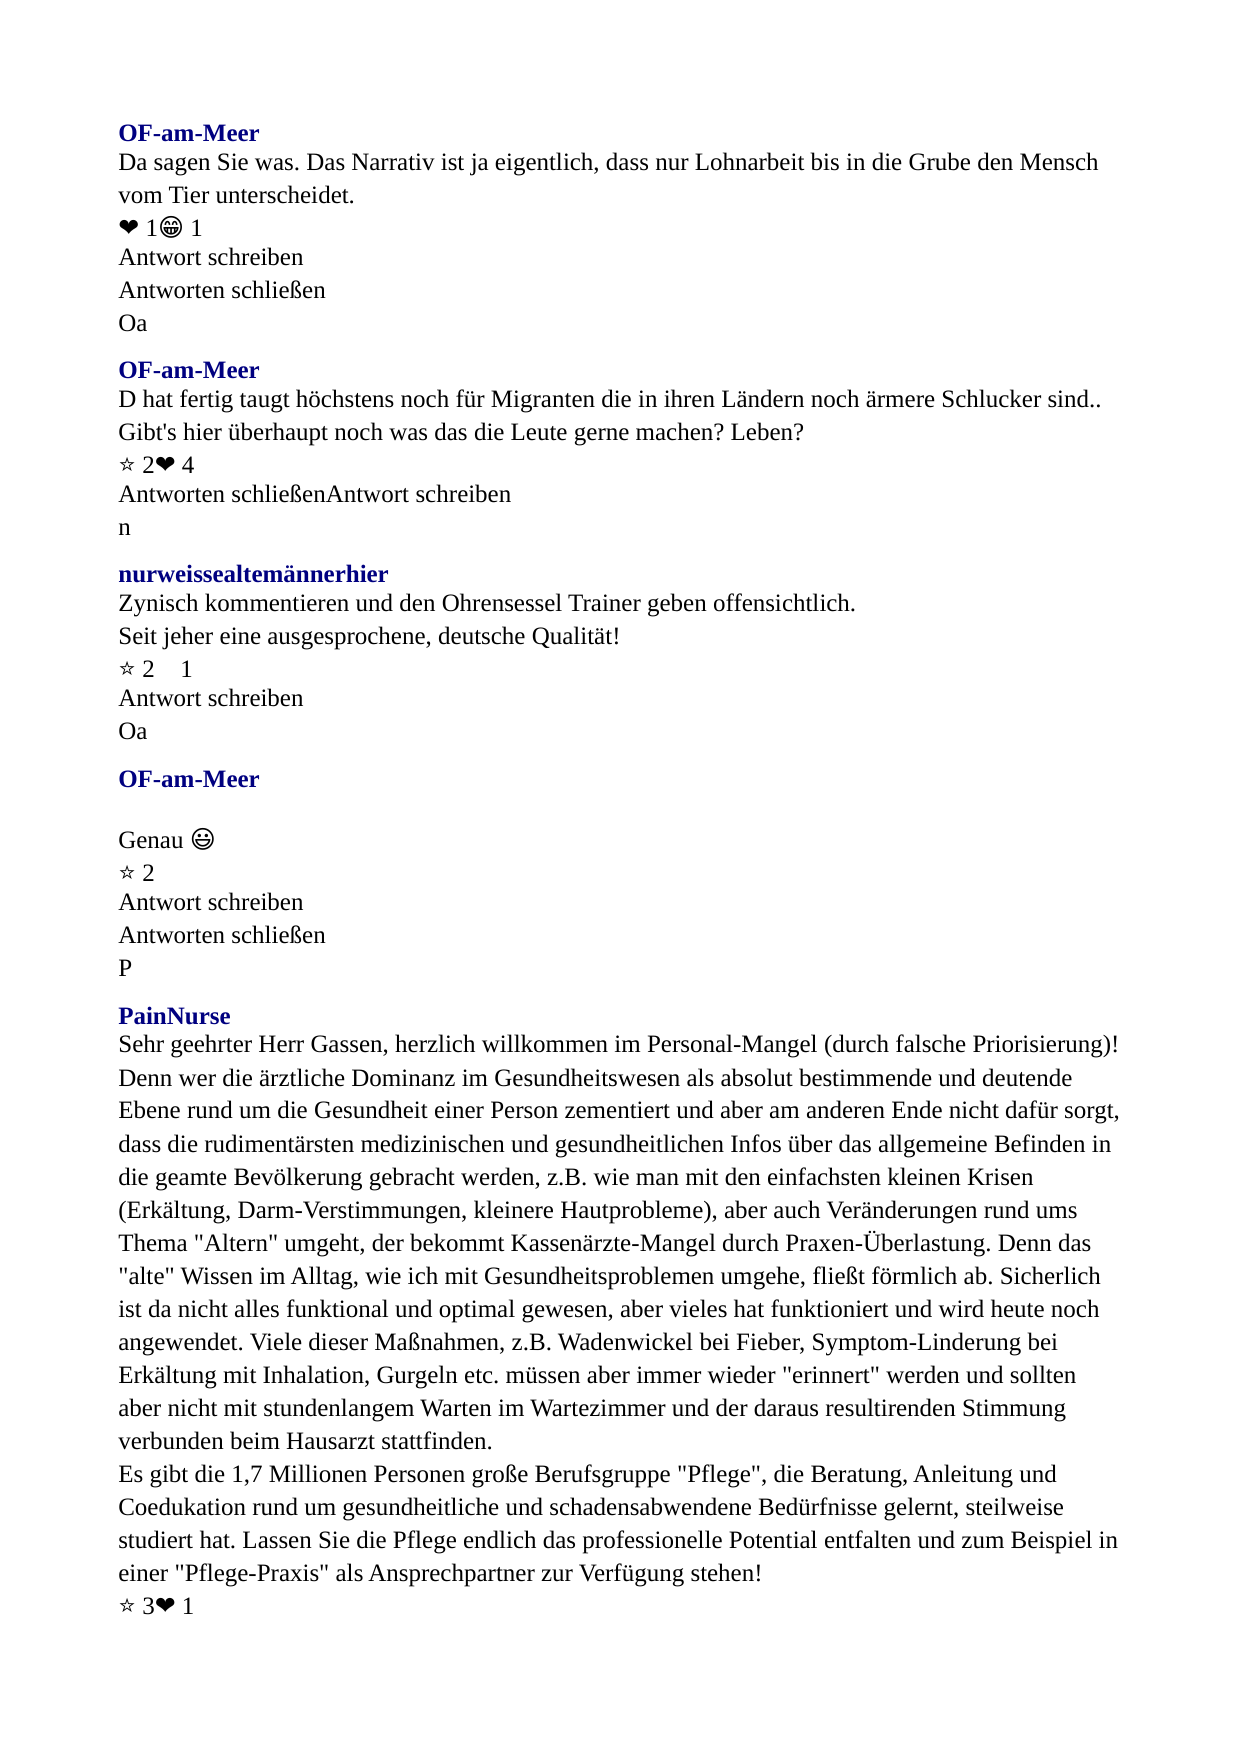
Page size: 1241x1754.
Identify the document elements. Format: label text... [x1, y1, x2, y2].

subtitle nurweissealtemännerhier [118, 559, 1122, 588]
text Seit jeher eine ausgesprochene, deutsche Qualität! 👍 [118, 621, 1122, 650]
text ⭐️ 2🤨 1 [118, 654, 1122, 683]
text Antworten schließen [118, 275, 1122, 303]
text ❤️ 1😁 1 [118, 213, 1122, 242]
text Antwort schreiben [118, 887, 1122, 916]
text D hat fertig taugt höchstens noch für Migranten die in ihren Ländern noch ärmere Schlucker sind.. Gibt's hier überhaupt noch was das die Leute gerne machen? Leben? [118, 384, 1122, 446]
text Sehr geehrter Herr Gassen, herzlich willkommen im Personal-Mangel (durch falsche Priorisierung)! Denn wer die ärztliche Dominanz im Gesundheitswesen als absolut bestimmende und deutende Ebene rund um die Gesundheit einer Person zementiert und aber am anderen Ende nicht dafür sorgt, dass die rudimentärsten medizinischen und gesundheitlichen Infos über das allgemeine Befinden in die geamte Bevölkerung gebracht werden, z.B. wie man mit den einfachsten kleinen Krisen (Erkältung, Darm-Verstimmungen, kleinere Hautprobleme), aber auch Veränderungen rund ums Thema "Altern" umgeht, der bekommt Kassenärzte-Mangel durch Praxen-Überlastung. Denn das "alte" Wissen im Alltag, wie ich mit Gesundheitsproblemen umgehe, fließt förmlich ab. Sicherlich ist da nicht alles funktional und optimal gewesen, aber vieles hat funktioniert und wird heute noch angewendet. Viele dieser Maßnahmen, z.B. Wadenwickel bei Fieber, Symptom-Linderung bei Erkältung mit Inhalation, Gurgeln etc. müssen aber immer wieder "erinnert" werden und sollten aber nicht mit stundenlangem Warten im Wartezimmer und der daraus resultirenden Stimmung verbunden beim Hausarzt stattfinden. [118, 1029, 1122, 1454]
text Antwort schreiben [118, 242, 1122, 270]
text ⭐️ 2❤️ 4 [118, 450, 1122, 479]
text P [118, 953, 1122, 982]
text ⭐️ 2 [118, 858, 1122, 887]
text Genau 😃👍 [118, 825, 1122, 854]
text Es gibt die 1,7 Millionen Personen große Berufsgruppe "Pflege", die Beratung, Anleitung und Coedukation rund um gesundheitliche und schadensabwendene Bedürfnisse gelernt, steilweise studiert hat. Lassen Sie die Pflege endlich das professionelle Potential entfalten und zum Beispiel in einer "Pflege-Praxis" als Ansprechpartner zur Verfügung stehen! [118, 1459, 1122, 1587]
text n [118, 512, 1122, 541]
text ⭐️ 3❤️ 1 [118, 1591, 1122, 1620]
text Da sagen Sie was. Das Narrativ ist ja eigentlich, dass nur Lohnarbeit bis in die Grube den Mensch vom Tier unterscheidet. [118, 147, 1122, 209]
subtitle PainNurse [118, 1001, 1122, 1029]
text Oa [118, 308, 1122, 336]
text Antworten schließenAntwort schreiben [118, 479, 1122, 508]
subtitle OF-am-Meer [118, 764, 1122, 792]
text Oa [118, 716, 1122, 745]
text Antworten schließen [118, 920, 1122, 949]
subtitle OF-am-Meer [118, 355, 1122, 384]
text Zynisch kommentieren und den Ohrensessel Trainer geben offensichtlich. [118, 588, 1122, 617]
text Antwort schreiben [118, 683, 1122, 712]
subtitle OF-am-Meer [118, 118, 1122, 147]
